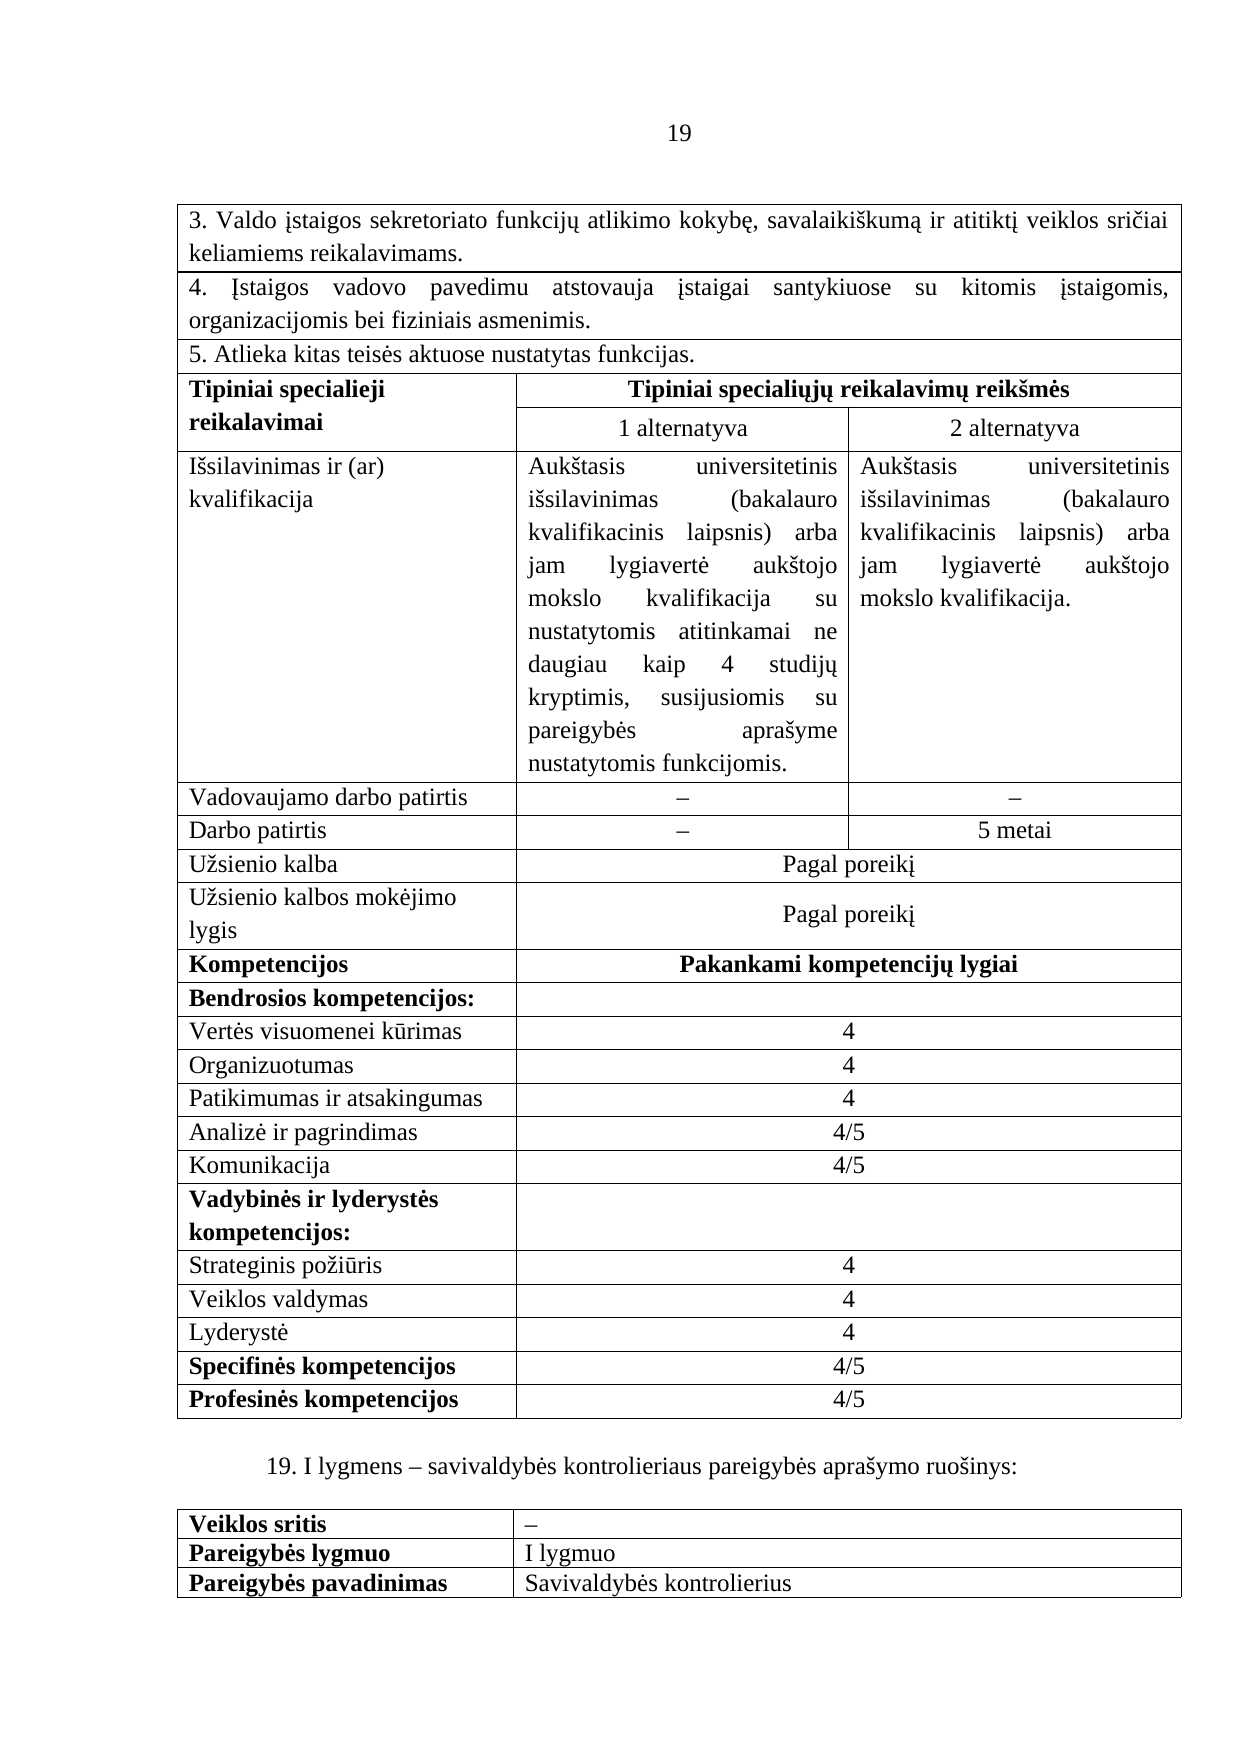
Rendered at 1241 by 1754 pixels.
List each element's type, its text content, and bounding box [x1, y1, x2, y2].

table_cell 4 [517, 1251, 1181, 1283]
table_cell 4 [517, 1050, 1181, 1083]
table_cell Aukštasis universitetinis išsilavinimas (bakalauro kvalifikacinis laipsnis) arba jam lygiavertė aukštojo mokslo kvalifikacija su nustatytomis atitinkamai ne daugiau kaip 4 studijų kryptimis, susijusiomis su pareigybės aprašyme nustatytomis funkcijomis. [517, 452, 848, 781]
table_cell Užsienio kalba [178, 850, 516, 882]
table_cell [517, 983, 1181, 1016]
table_cell Užsienio kalbos mokėjimo lygis [178, 883, 516, 948]
table_cell Vadybinės ir lyderystės kompetencijos: [178, 1184, 516, 1250]
table_cell – [517, 816, 848, 848]
table_cell Darbo patirtis [178, 816, 516, 848]
table_cell Patikimumas ir atsakingumas [178, 1084, 516, 1116]
table_cell – [517, 783, 848, 815]
table_cell 4 [517, 1318, 1181, 1351]
table_cell Pagal poreikį [517, 883, 1181, 948]
table_cell Organizuotumas [178, 1050, 516, 1083]
text 19. I lygmens – savivaldybės kontrolieriaus pareigybės aprašymo ruošinys: [177, 1451, 1181, 1480]
table_cell Tipiniai specialiųjų reikalavimų reikšmės [517, 374, 1181, 407]
table_cell [517, 1184, 1181, 1250]
table_cell 4/5 [517, 1385, 1181, 1418]
table_cell 5. Atlieka kitas teisės aktuose nustatytas funkcijas. [178, 340, 1181, 373]
table_cell Pareigybės pavadinimas [178, 1568, 513, 1596]
table_cell Komunikacija [178, 1151, 516, 1183]
table_cell 4/5 [517, 1117, 1181, 1150]
table_header – [514, 1510, 1181, 1538]
table_cell Profesinės kompetencijos [178, 1385, 516, 1418]
table_cell 2 alternatyva [849, 408, 1181, 451]
table_cell 4/5 [517, 1151, 1181, 1183]
table_cell Pagal poreikį [517, 850, 1181, 882]
table_cell Kompetencijos [178, 950, 516, 982]
table_cell 4/5 [517, 1352, 1181, 1384]
table_cell 4 [517, 1285, 1181, 1317]
table_cell Vadovaujamo darbo patirtis [178, 783, 516, 815]
table_cell Išsilavinimas ir (ar) kvalifikacija [178, 452, 516, 781]
table_cell Analizė ir pagrindimas [178, 1117, 516, 1150]
table_cell I lygmuo [514, 1539, 1181, 1567]
table_cell 4 [517, 1017, 1181, 1049]
table_cell Savivaldybės kontrolierius [514, 1568, 1181, 1596]
table_cell – [849, 783, 1181, 815]
table_cell Bendrosios kompetencijos: [178, 983, 516, 1016]
table_cell Veiklos valdymas [178, 1285, 516, 1317]
table_cell 3. Valdo įstaigos sekretoriato funkcijų atlikimo kokybę, savalaikiškumą ir atitiktį veiklos sričiai keliamiems reikalavimams. [178, 205, 1181, 271]
table_cell Tipiniai specialieji reikalavimai [178, 374, 516, 451]
table_header Veiklos sritis [178, 1510, 513, 1538]
table_cell Lyderystė [178, 1318, 516, 1351]
table_cell 4 [517, 1084, 1181, 1116]
table_cell Pareigybės lygmuo [178, 1539, 513, 1567]
table_cell Pakankami kompetencijų lygiai [517, 950, 1181, 982]
table_cell 4. Įstaigos vadovo pavedimu atstovauja įstaigai santykiuose su kitomis įstaigomis, organizacijomis bei fiziniais asmenimis. [178, 273, 1181, 338]
table_cell Strateginis požiūris [178, 1251, 516, 1283]
table_cell 5 metai [849, 816, 1181, 848]
table_cell Aukštasis universitetinis išsilavinimas (bakalauro kvalifikacinis laipsnis) arba jam lygiavertė aukštojo mokslo kvalifikacija. [849, 452, 1181, 781]
table_cell Specifinės kompetencijos [178, 1352, 516, 1384]
table_cell 1 alternatyva [517, 408, 848, 451]
table_cell Vertės visuomenei kūrimas [178, 1017, 516, 1049]
